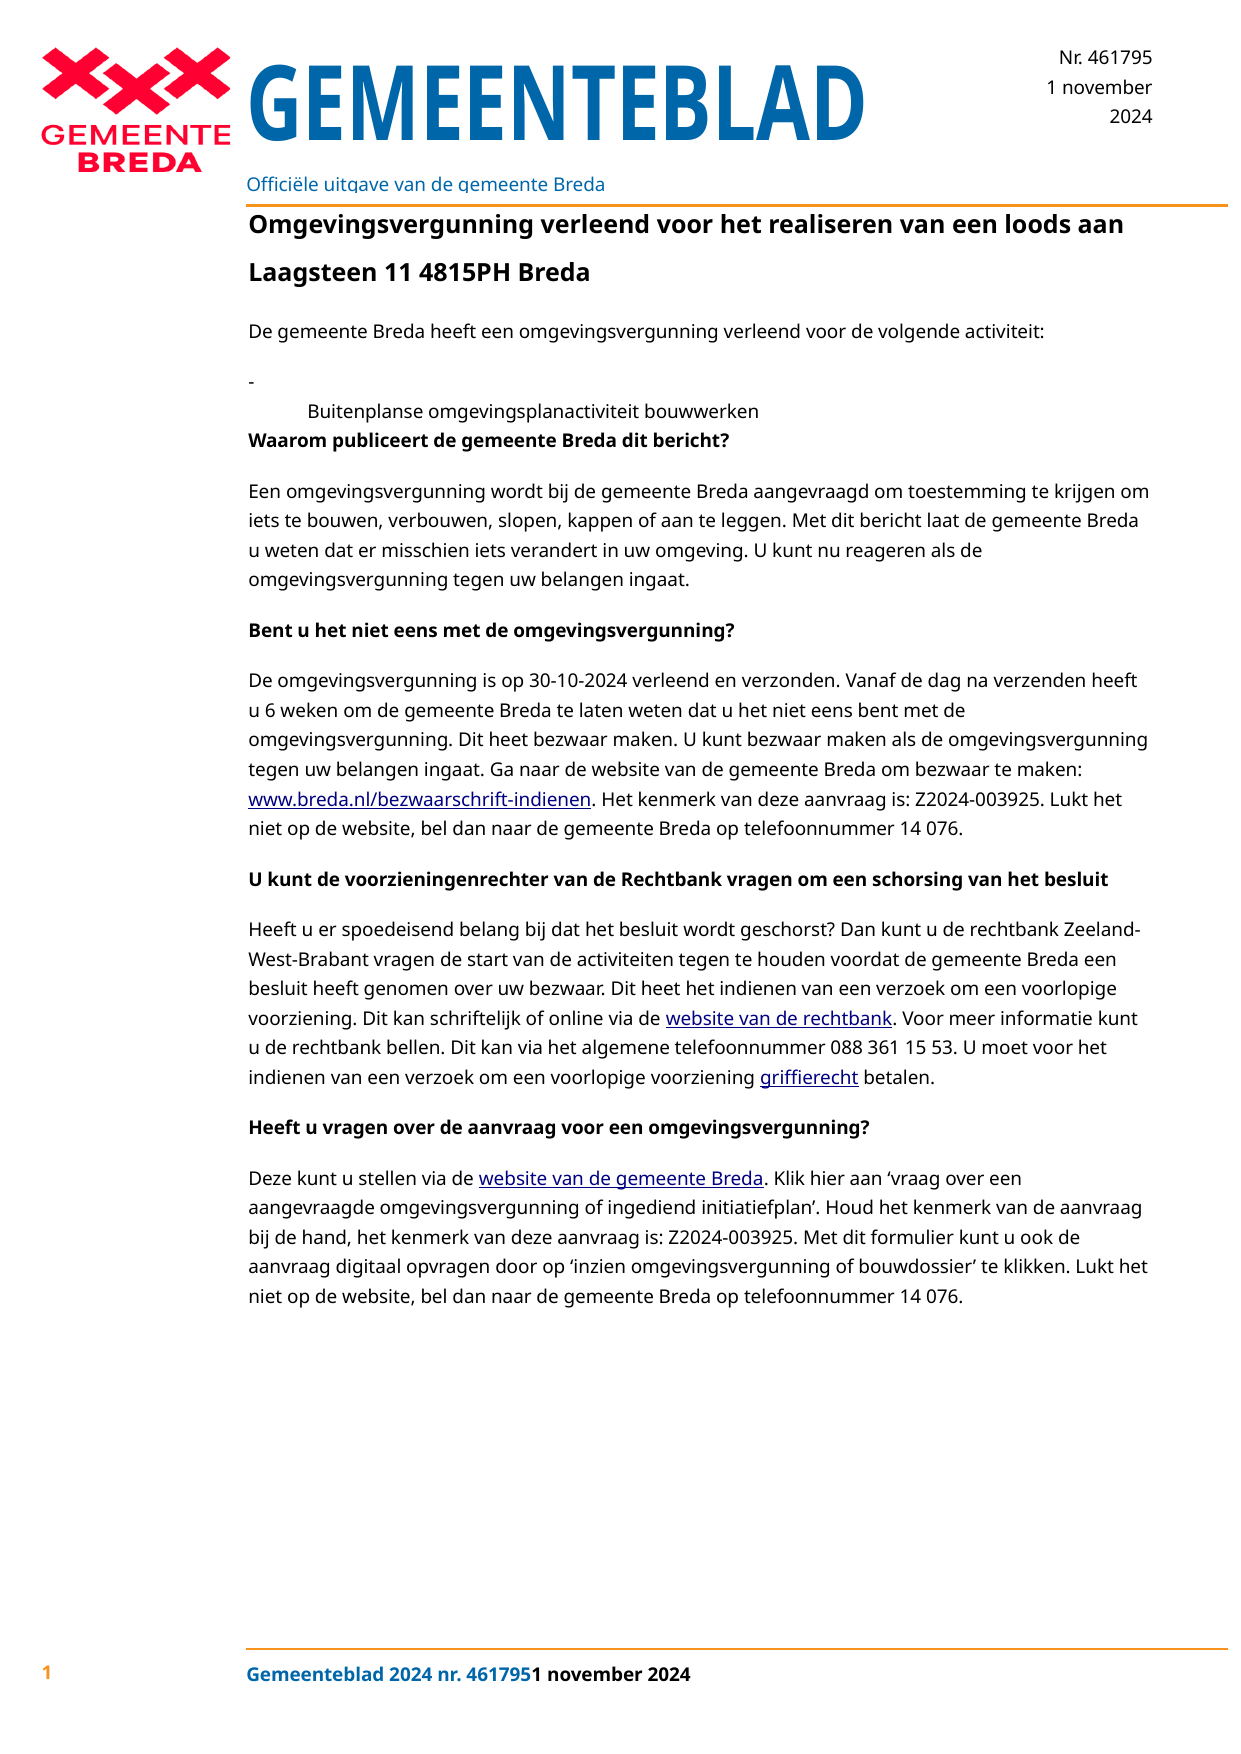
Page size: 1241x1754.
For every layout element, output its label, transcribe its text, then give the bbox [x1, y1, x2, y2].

list Buitenplanse omgevingsplanactiviteit bouwwerken [248, 398, 1152, 424]
text De omgevingsvergunning is op 30-10-2024 verleend en verzonden. Vanaf de dag na verzenden heeft u 6 weken om de gemeente Breda te laten weten dat u het niet eens bent met de omgevingsvergunning. Dit heet bezwaar maken. U kunt bezwaar maken als de omgevingsvergunning tegen uw belangen ingaat. Ga naar de website van de gemeente Breda om bezwaar te maken: www.breda.nl/bezwaarschrift-indienen. Het kenmerk van deze aanvraag is: Z2024-003925. Lukt het niet op de website, bel dan naar de gemeente Breda op telefoonnummer 14 076. [248, 667, 1152, 841]
text Een omgevingsvergunning wordt bij de gemeente Breda aangevraagd om toestemming te krijgen om iets te bouwen, verbouwen, slopen, kappen of aan te leggen. Met dit bericht laat de gemeente Breda u weten dat er misschien iets verandert in uw omgeving. U kunt nu reageren als de omgevingsvergunning tegen uw belangen ingaat. [248, 478, 1152, 592]
text U kunt de voorzieningenrechter van de Rechtbank vragen om een schorsing van het besluit [248, 866, 1152, 892]
text De gemeente Breda heeft een omgevingsvergunning verleend voor de volgende activiteit: [248, 318, 1152, 344]
text Waarom publiceert de gemeente Breda dit bericht? [248, 427, 1152, 453]
text Heeft u er spoedeisend belang bij dat het besluit wordt geschorst? Dan kunt u de rechtbank Zeeland-West-Brabant vragen de start van de activiteiten tegen te houden voordat de gemeente Breda een besluit heeft genomen over uw bezwaar. Dit heet het indienen van een verzoek om een voorlopige voorziening. Dit kan schriftelijk of online via de website van de rechtbank. Voor meer informatie kunt u de rechtbank bellen. Dit kan via het algemene telefoonnummer 088 361 15 53. U moet voor het indienen van een verzoek om een voorlopige voorziening griffierecht betalen. [248, 916, 1152, 1090]
picture [41, 47, 231, 172]
text Heeft u vragen over de aanvraag voor een omgevingsvergunning? [248, 1114, 1152, 1140]
text Deze kunt u stellen via de website van de gemeente Breda. Klik hier aan ‘vraag over een aangevraagde omgevingsvergunning of ingediend initiatiefplan’. Houd het kenmerk van de aanvraag bij de hand, het kenmerk van deze aanvraag is: Z2024-003925. Met dit formulier kunt u ook de aanvraag digitaal opvragen door op ‘inzien omgevingsvergunning of bouwdossier’ te klikken. Lukt het niet op de website, bel dan naar de gemeente Breda op telefoonnummer 14 076. [248, 1165, 1152, 1309]
text Omgevingsvergunning verleend voor het realiseren van een loods aan Laagsteen 11 4815PH Breda [248, 207, 1152, 288]
text Bent u het niet eens met de omgevingsvergunning? [248, 617, 1152, 643]
